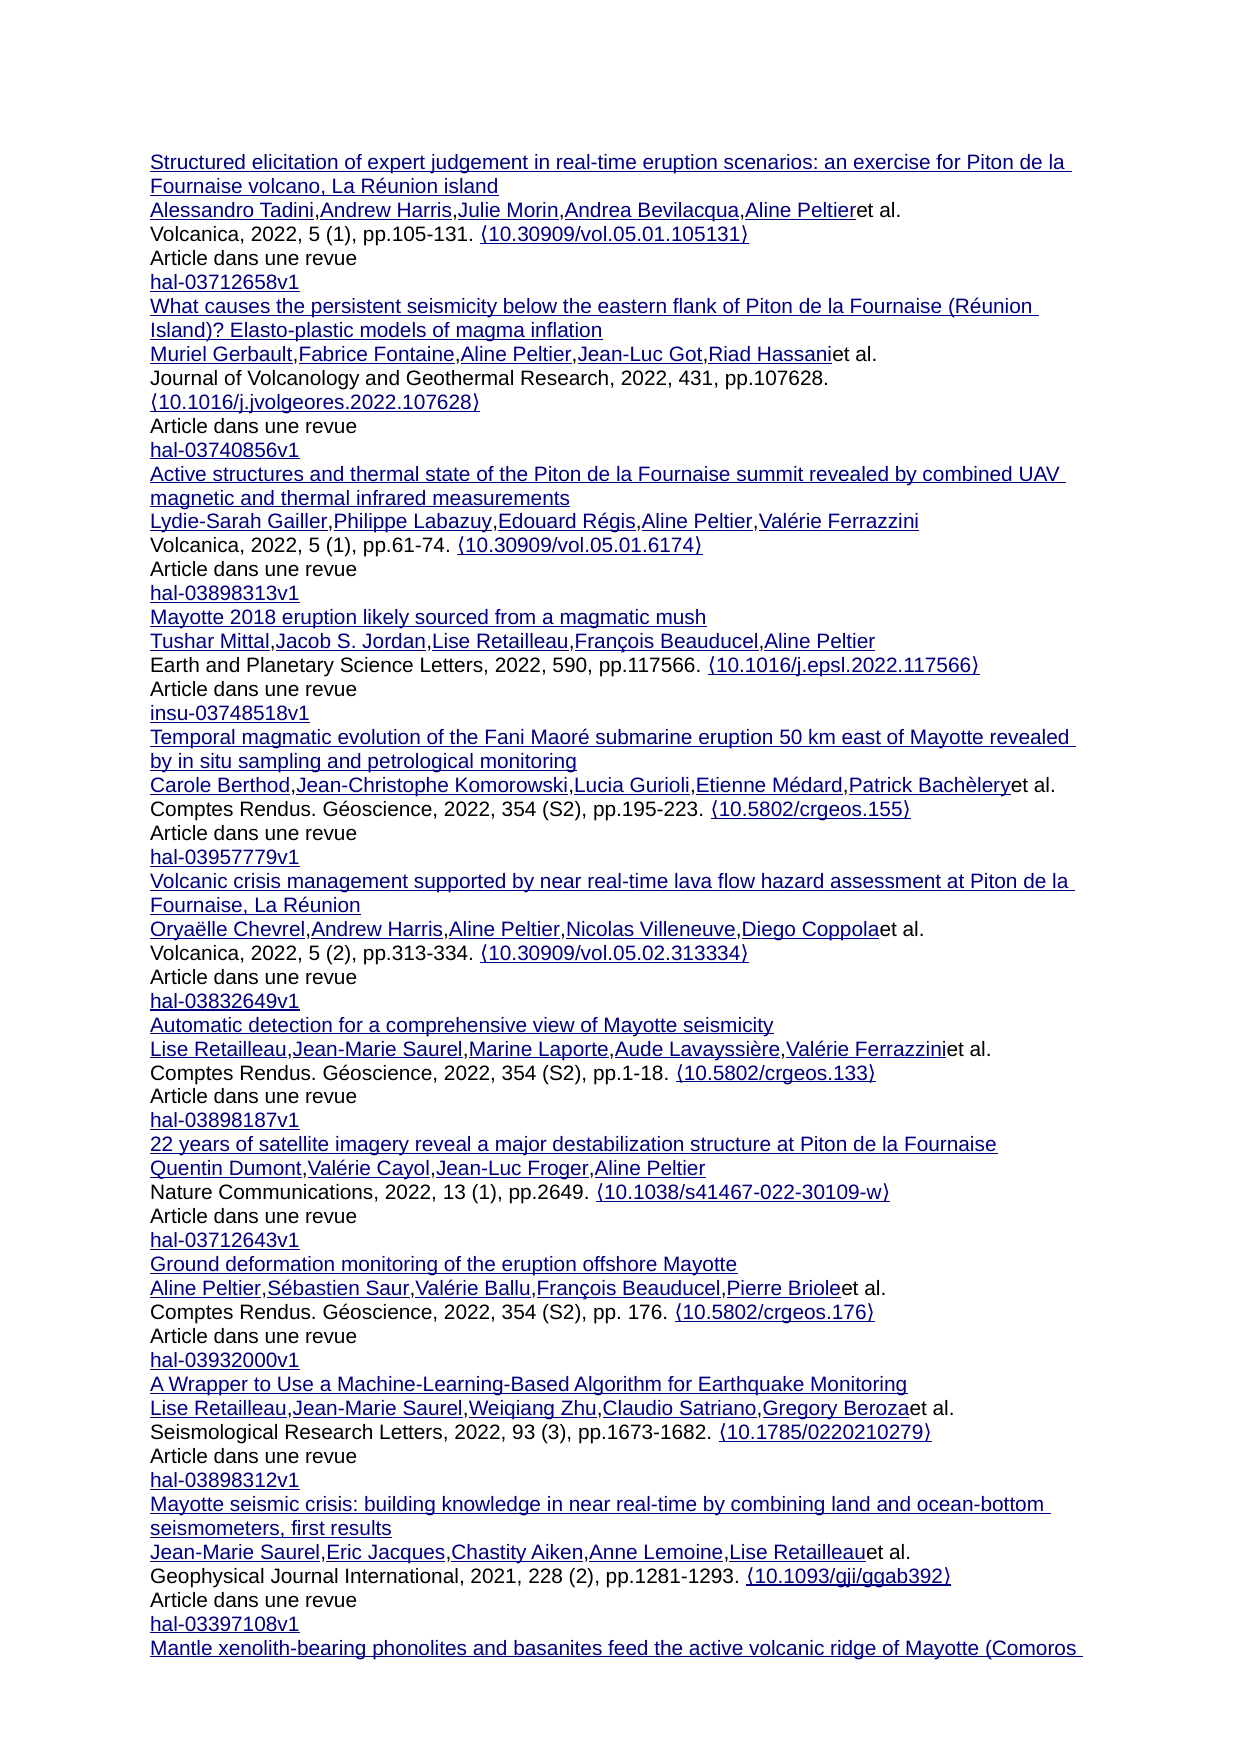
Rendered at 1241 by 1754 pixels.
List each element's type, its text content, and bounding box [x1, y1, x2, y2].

table_cell Mantle xenolith-bearing phonolites and basanites feed the active volcanic ridge of Mayotte (Comoros [150, 1635, 1090, 1659]
table_cell Volcanic crisis management supported by near real-time lava flow hazard assessment at Piton de la Fournaise, La Réunion Oryaëlle Chevrel,Andrew Harris,Aline Peltier,Nicolas Villeneuve,Diego Coppolaet al. Volcanica, 2022, 5 (2), pp.313-334. ⟨10.30909/vol.05.02.313334⟩ Article dans une revue hal-03832649v1 [150, 869, 1090, 1012]
table_cell 22 years of satellite imagery reveal a major destabilization structure at Piton de la Fournaise Quentin Dumont,Valérie Cayol,Jean-Luc Froger,Aline Peltier Nature Communications, 2022, 13 (1), pp.2649. ⟨10.1038/s41467-022-30109-w⟩ Article dans une revue hal-03712643v1 [150, 1132, 1090, 1252]
table_cell Active structures and thermal state of the Piton de la Fournaise summit revealed by combined UAV magnetic and thermal infrared measurements Lydie-Sarah Gailler,Philippe Labazuy,Edouard Régis,Aline Peltier,Valérie Ferrazzini Volcanica, 2022, 5 (1), pp.61-74. ⟨10.30909/vol.05.01.6174⟩ Article dans une revue hal-03898313v1 [150, 461, 1090, 605]
table_cell Structured elicitation of expert judgement in real-time eruption scenarios: an exercise for Piton de la Fournaise volcano, La Réunion island Alessandro Tadini,Andrew Harris,Julie Morin,Andrea Bevilacqua,Aline Peltieret al. Volcanica, 2022, 5 (1), pp.105-131. ⟨10.30909/vol.05.01.105131⟩ Article dans une revue hal-03712658v1 [150, 150, 1090, 294]
table_cell A Wrapper to Use a Machine-Learning-Based Algorithm for Earthquake Monitoring Lise Retailleau,Jean-Marie Saurel,Weiqiang Zhu,Claudio Satriano,Gregory Berozaet al. Seismological Research Letters, 2022, 93 (3), pp.1673-1682. ⟨10.1785/0220210279⟩ Article dans une revue hal-03898312v1 [150, 1372, 1090, 1492]
table_cell Mayotte 2018 eruption likely sourced from a magmatic mush Tushar Mittal,Jacob S. Jordan,Lise Retailleau,François Beauducel,Aline Peltier Earth and Planetary Science Letters, 2022, 590, pp.117566. ⟨10.1016/j.epsl.2022.117566⟩ Article dans une revue insu-03748518v1 [150, 605, 1090, 725]
table_cell Mayotte seismic crisis: building knowledge in near real-time by combining land and ocean-bottom seismometers, first results Jean-Marie Saurel,Eric Jacques,Chastity Aiken,Anne Lemoine,Lise Retailleauet al. Geophysical Journal International, 2021, 228 (2), pp.1281-1293. ⟨10.1093/gji/ggab392⟩ Article dans une revue hal-03397108v1 [150, 1492, 1090, 1635]
table_cell Temporal magmatic evolution of the Fani Maoré submarine eruption 50 km east of Mayotte revealed by in situ sampling and petrological monitoring Carole Berthod,Jean-Christophe Komorowski,Lucia Gurioli,Etienne Médard,Patrick Bachèleryet al. Comptes Rendus. Géoscience, 2022, 354 (S2), pp.195-223. ⟨10.5802/crgeos.155⟩ Article dans une revue hal-03957779v1 [150, 725, 1090, 869]
table_cell What causes the persistent seismicity below the eastern flank of Piton de la Fournaise (Réunion Island)? Elasto-plastic models of magma inflation Muriel Gerbault,Fabrice Fontaine,Aline Peltier,Jean-Luc Got,Riad Hassaniet al. Journal of Volcanology and Geothermal Research, 2022, 431, pp.107628. ⟨10.1016/j.jvolgeores.2022.107628⟩ Article dans une revue hal-03740856v1 [150, 294, 1090, 461]
table_cell Ground deformation monitoring of the eruption offshore Mayotte Aline Peltier,Sébastien Saur,Valérie Ballu,François Beauducel,Pierre Brioleet al. Comptes Rendus. Géoscience, 2022, 354 (S2), pp. 176. ⟨10.5802/crgeos.176⟩ Article dans une revue hal-03932000v1 [150, 1252, 1090, 1372]
table_cell Automatic detection for a comprehensive view of Mayotte seismicity Lise Retailleau,Jean-Marie Saurel,Marine Laporte,Aude Lavayssière,Valérie Ferrazziniet al. Comptes Rendus. Géoscience, 2022, 354 (S2), pp.1-18. ⟨10.5802/crgeos.133⟩ Article dans une revue hal-03898187v1 [150, 1013, 1090, 1132]
